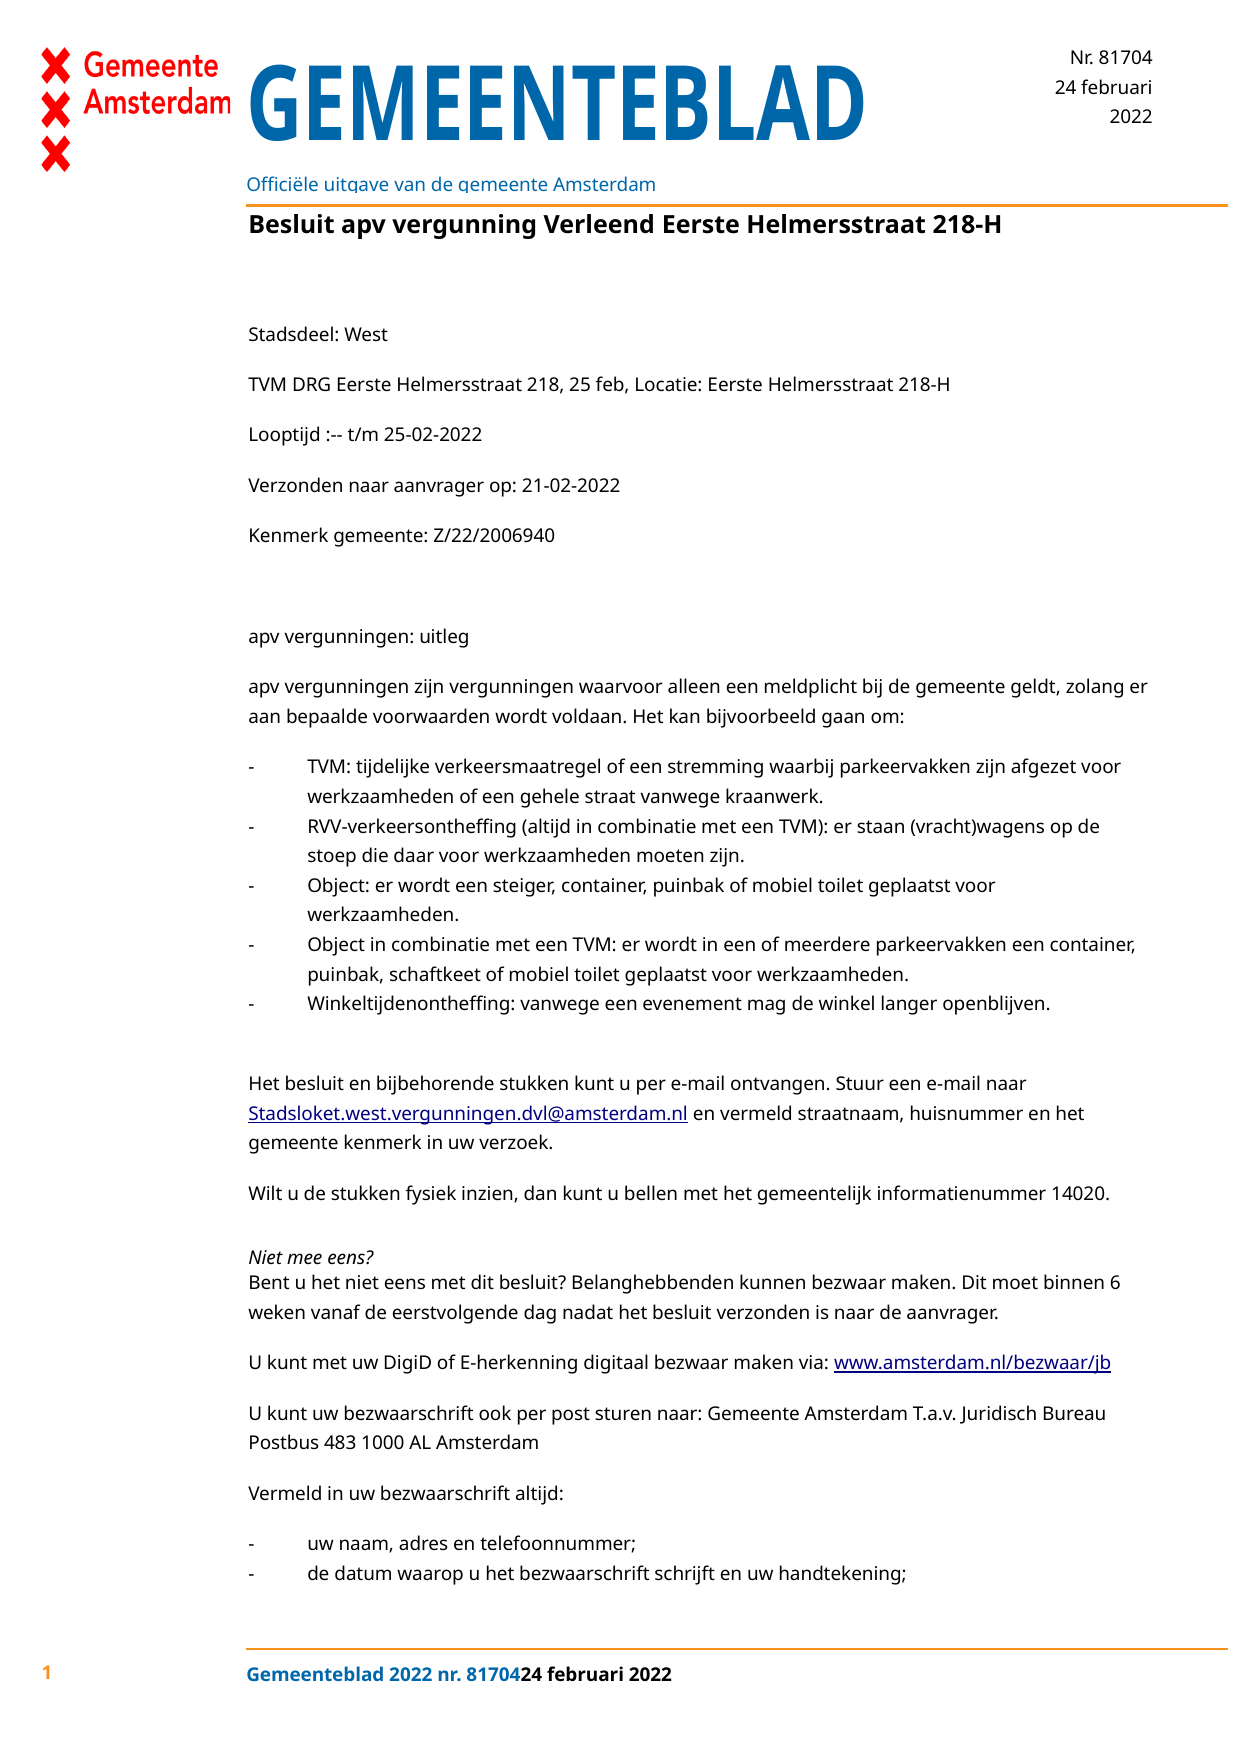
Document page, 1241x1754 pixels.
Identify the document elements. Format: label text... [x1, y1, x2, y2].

picture [41, 47, 231, 172]
text U kunt uw bezwaarschrift ook per post sturen naar: Gemeente Amsterdam T.a.v. Juridisch Bureau Postbus 483 1000 AL Amsterdam [248, 1400, 1152, 1455]
text apv vergunningen zijn vergunningen waarvoor alleen een meldplicht bij de gemeente geldt, zolang er aan bepaalde voorwaarden wordt voldaan. Het kan bijvoorbeeld gaan om: [248, 674, 1152, 729]
text Niet mee eens? [248, 1244, 1152, 1269]
text Stadsdeel: West [248, 321, 1152, 346]
text Looptijd :-- t/m 25-02-2022 [248, 422, 1152, 447]
list Winkeltijdenontheffing: vanwege een evenement mag de winkel langer openblijven. [248, 990, 1152, 1016]
list Object: er wordt een steiger, container, puinbak of mobiel toilet geplaatst voor werkzaamheden. [248, 872, 1152, 927]
list de datum waarop u het bezwaarschrift schrijft en uw handtekening; [248, 1560, 1152, 1586]
text Bent u het niet eens met dit besluit? Belanghebbenden kunnen bezwaar maken. Dit moet binnen 6 weken vanaf de eerstvolgende dag nadat het besluit verzonden is naar de aanvrager. [248, 1269, 1152, 1325]
text Wilt u de stukken fysiek inzien, dan kunt u bellen met het gemeentelijk informatienummer 14020. [248, 1180, 1152, 1206]
text Besluit apv vergunning Verleend Eerste Helmersstraat 218-H [248, 207, 1152, 241]
list Object in combinatie met een TVM: er wordt in een of meerdere parkeervakken een container, puinbak, schaftkeet of mobiel toilet geplaatst voor werkzaamheden. [248, 931, 1152, 986]
text Kenmerk gemeente: Z/22/2006940 [248, 522, 1152, 548]
list TVM: tijdelijke verkeersmaatregel of een stremming waarbij parkeervakken zijn afgezet voor werkzaamheden of een gehele straat vanwege kraanwerk. [248, 754, 1152, 809]
list RVV-verkeersontheffing (altijd in combinatie met een TVM): er staan (vracht)wagens op de stoep die daar voor werkzaamheden moeten zijn. [248, 813, 1152, 868]
text Verzonden naar aanvrager op: 21-02-2022 [248, 472, 1152, 498]
text Het besluit en bijbehorende stukken kunt u per e-mail ontvangen. Stuur een e-mail naar Stadsloket.west.vergunningen.dvl@amsterdam.nl en vermeld straatnaam, huisnummer en het gemeente kenmerk in uw verzoek. [248, 1070, 1152, 1155]
text TVM DRG Eerste Helmersstraat 218, 25 feb, Locatie: Eerste Helmersstraat 218-H [248, 371, 1152, 397]
text apv vergunningen: uitleg [248, 623, 1152, 649]
list uw naam, adres en telefoonnummer; [248, 1530, 1152, 1556]
text Vermeld in uw bezwaarschrift altijd: [248, 1480, 1152, 1506]
text U kunt met uw DigiD of E-herkenning digitaal bezwaar maken via: www.amsterdam.nl/bezwaar/jb [248, 1349, 1152, 1375]
